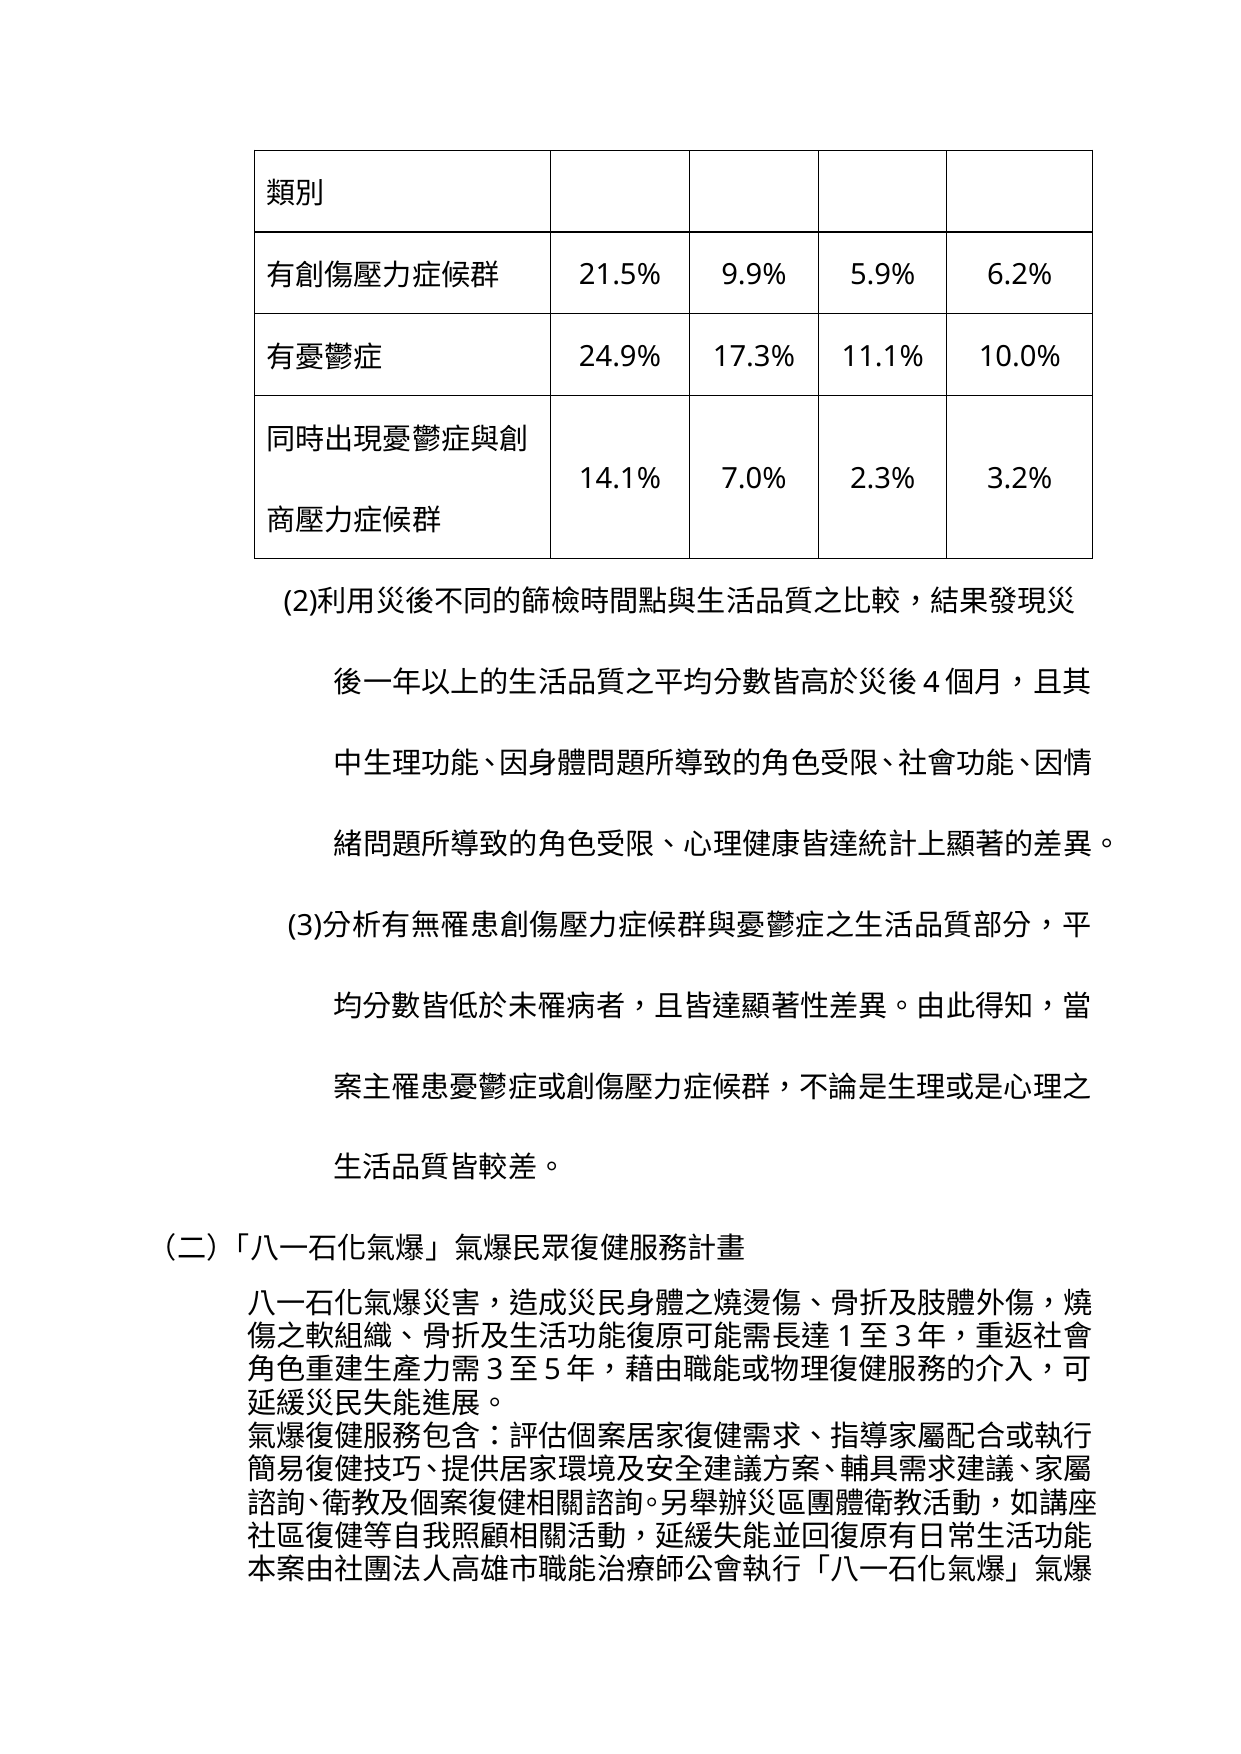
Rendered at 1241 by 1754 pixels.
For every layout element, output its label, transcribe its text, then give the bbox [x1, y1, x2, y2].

text 氣爆復健服務包含：評估個案居家復健需求、指導家屬配合或執行簡易復健技巧、提供居家環境及安全建議方案、輔具需求建議、家屬諮詢、衛教及個案復健相關諮詢。另舉辦災區團體衛教活動，如講座、社區復健等自我照顧相關活動，延緩失能並回復原有日常生活功能。 [247, 1420, 1092, 1553]
table_cell 3.2% [947, 396, 1092, 558]
table_cell 21.5% [551, 233, 689, 313]
table_cell 5.9% [819, 233, 946, 313]
table_cell 24.9% [551, 314, 689, 395]
text （二）「八一石化氣爆」氣爆民眾復健服務計畫 [148, 1206, 1092, 1286]
table_cell 17.3% [690, 314, 818, 395]
table_cell 9.9% [690, 233, 818, 313]
table_header [551, 151, 689, 231]
table_cell 同時出現憂鬱症與創商壓力症候群 [255, 396, 550, 558]
table_cell 有創傷壓力症候群 [255, 233, 550, 313]
table_cell 7.0% [690, 396, 818, 558]
table_cell 11.1% [819, 314, 946, 395]
table_header [690, 151, 818, 231]
table_cell 2.3% [819, 396, 946, 558]
text 本案由社團法人高雄市職能治療師公會執行「八一石化氣爆」氣爆 [247, 1553, 1092, 1586]
text (3)分析有無罹患創傷壓力症候群與憂鬱症之生活品質部分，平均分數皆低於未罹病者，且皆達顯著性差異。由此得知，當案主罹患憂鬱症或創傷壓力症候群，不論是生理或是心理之生活品質皆較差。 [288, 882, 1092, 1206]
table_cell 14.1% [551, 396, 689, 558]
text (2)利用災後不同的篩檢時間點與生活品質之比較，結果發現災後一年以上的生活品質之平均分數皆高於災後4個月，且其中生理功能、因身體問題所導致的角色受限、社會功能、因情緒問題所導致的角色受限、心理健康皆達統計上顯著的差異。 [283, 559, 1092, 882]
table_header [819, 151, 946, 231]
table_cell 10.0% [947, 314, 1092, 395]
table_header 類別 [255, 151, 550, 231]
table_cell 有憂鬱症 [255, 314, 550, 395]
table_cell 6.2% [947, 233, 1092, 313]
text 八一石化氣爆災害，造成災民身體之燒燙傷、骨折及肢體外傷，燒傷之軟組織、骨折及生活功能復原可能需長達1至3年，重返社會角色重建生產力需3至5年，藉由職能或物理復健服務的介入，可延緩災民失能進展。 [247, 1286, 1092, 1420]
table_header [947, 151, 1092, 231]
